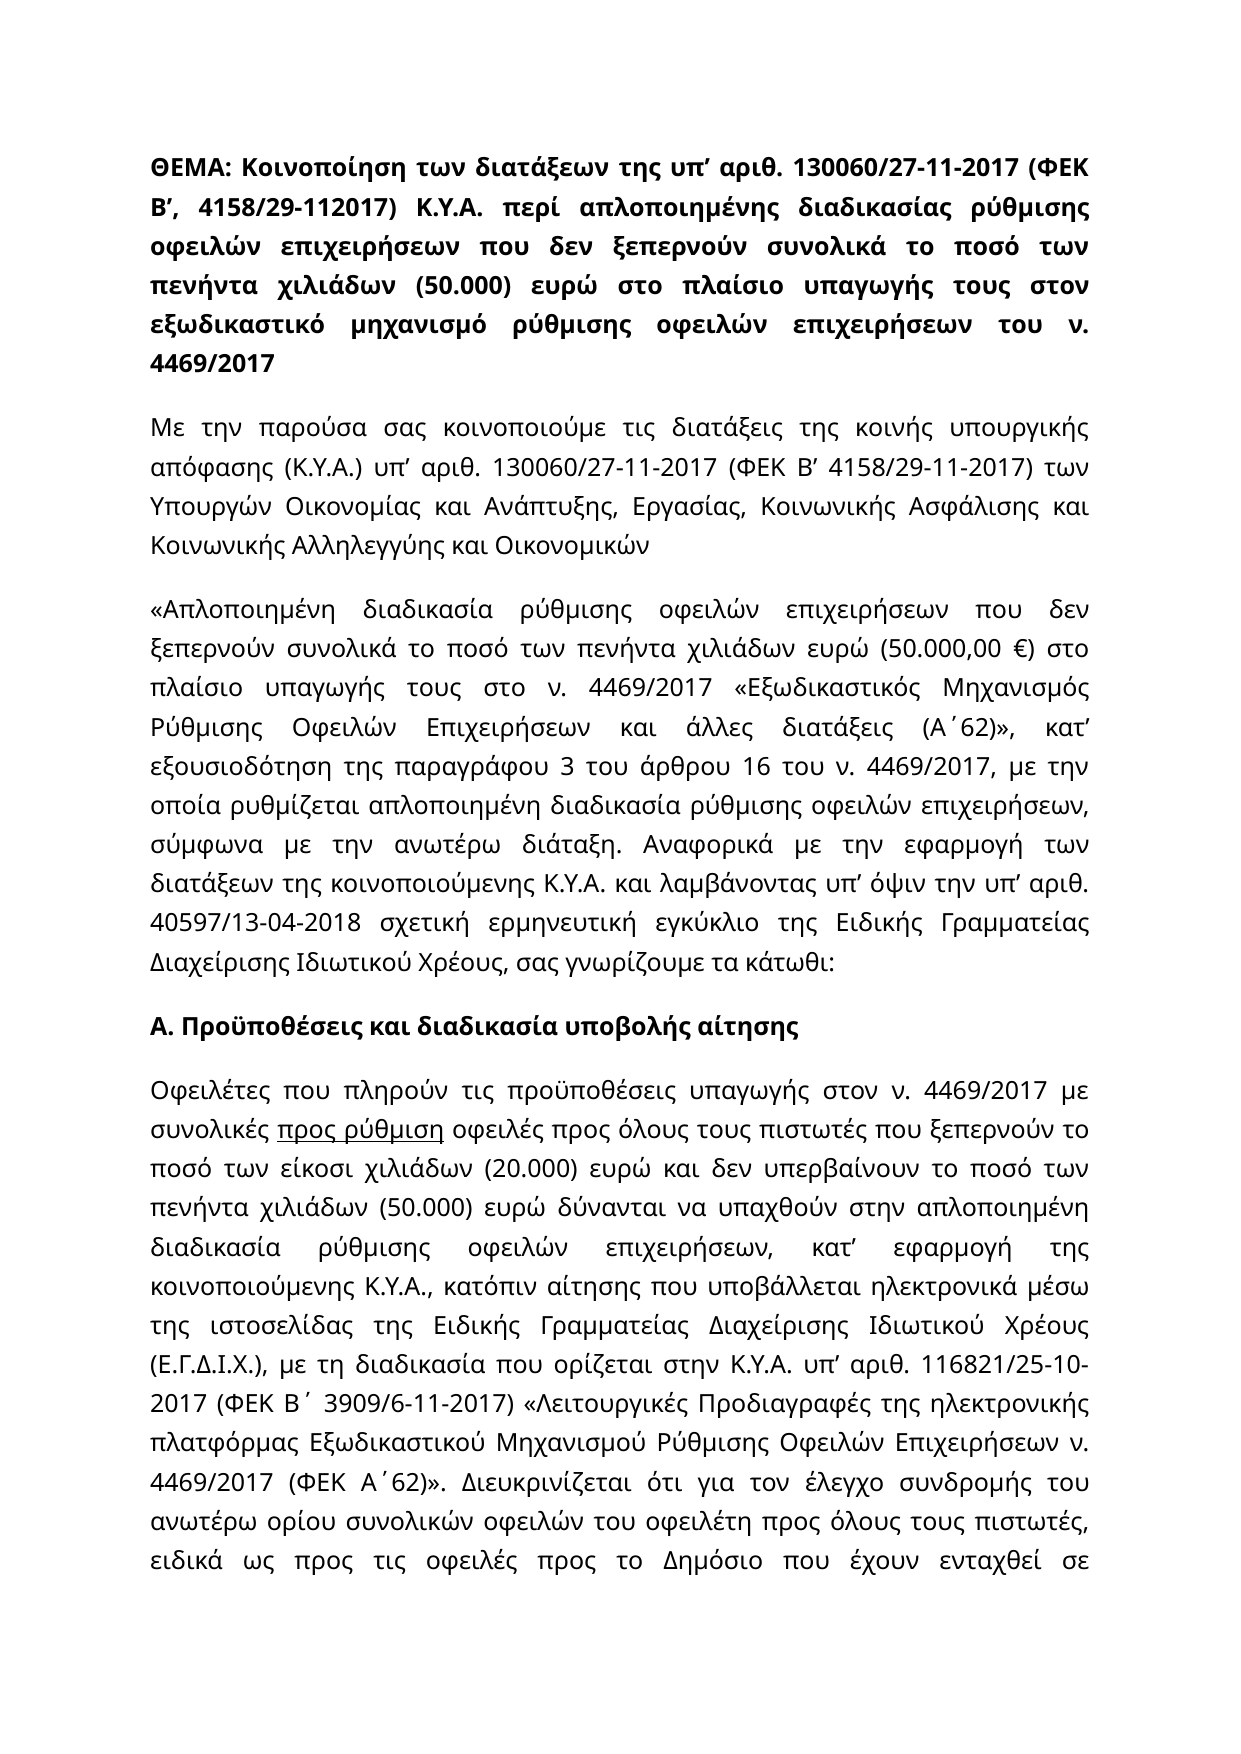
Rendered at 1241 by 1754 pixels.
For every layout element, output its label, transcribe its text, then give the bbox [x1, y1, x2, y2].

text ΘΕΜΑ: Κοινοποίηση των διατάξεων της υπ’ αριθ. 130060/27-11-2017 (ΦΕΚ Β’, 4158/29-112017) Κ.Υ.Α. περί απλοποιημένης διαδικασίας ρύθμισης οφειλών επιχειρήσεων που δεν ξεπερνούν συνολικά το ποσό των πενήντα χιλιάδων (50.000) ευρώ στο πλαίσιο υπαγωγής τους στον εξωδικαστικό μηχανισμό ρύθμισης οφειλών επιχειρήσεων του ν. 4469/2017 [150, 150, 1090, 380]
text Α. Προϋποθέσεις και διαδικασία υποβολής αίτησης [150, 1008, 1090, 1042]
text Με την παρούσα σας κοινοποιούμε τις διατάξεις της κοινής υπουργικής απόφασης (Κ.Υ.Α.) υπ’ αριθ. 130060/27-11-2017 (ΦΕΚ Β’ 4158/29-11-2017) των Υπουργών Οικονομίας και Ανάπτυξης, Εργασίας, Κοινωνικής Ασφάλισης και Κοινωνικής Αλληλεγγύης και Οικονομικών [150, 410, 1090, 562]
text «Απλοποιημένη διαδικασία ρύθμισης οφειλών επιχειρήσεων που δεν ξεπερνούν συνολικά το ποσό των πενήντα χιλιάδων ευρώ (50.000,00 €) στο πλαίσιο υπαγωγής τους στο ν. 4469/2017 «Εξωδικαστικός Μηχανισμός Ρύθμισης Οφειλών Επιχειρήσεων και άλλες διατάξεις (Α΄62)», κατ’ εξουσιοδότηση της παραγράφου 3 του άρθρου 16 του ν. 4469/2017, με την οποία ρυθμίζεται απλοποιημένη διαδικασία ρύθμισης οφειλών επιχειρήσεων, σύμφωνα με την ανωτέρω διάταξη. Αναφορικά με την εφαρμογή των διατάξεων της κοινοποιούμενης Κ.Υ.Α. και λαμβάνοντας υπ’ όψιν την υπ’ αριθ. 40597/13-04-2018 σχετική ερμηνευτική εγκύκλιο της Ειδικής Γραμματείας Διαχείρισης Ιδιωτικού Χρέους, σας γνωρίζουμε τα κάτωθι: [150, 592, 1090, 978]
text Οφειλέτες που πληρούν τις προϋποθέσεις υπαγωγής στον ν. 4469/2017 με συνολικές προς ρύθμιση οφειλές προς όλους τους πιστωτές που ξεπερνούν το ποσό των είκοσι χιλιάδων (20.000) ευρώ και δεν υπερβαίνουν το ποσό των πενήντα χιλιάδων (50.000) ευρώ δύνανται να υπαχθούν στην απλοποιημένη διαδικασία ρύθμισης οφειλών επιχειρήσεων, κατ’ εφαρμογή της κοινοποιούμενης Κ.Υ.Α., κατόπιν αίτησης που υποβάλλεται ηλεκτρονικά μέσω της ιστοσελίδας της Ειδικής Γραμματείας Διαχείρισης Ιδιωτικού Χρέους (Ε.Γ.Δ.Ι.Χ.), με τη διαδικασία που ορίζεται στην Κ.Υ.Α. υπ’ αριθ. 116821/25-10-2017 (ΦΕΚ Β΄ 3909/6-11-2017) «Λειτουργικές Προδιαγραφές της ηλεκτρονικής πλατφόρμας Εξωδικαστικού Μηχανισμού Ρύθμισης Οφειλών Επιχειρήσεων ν. 4469/2017 (ΦΕΚ Α΄62)». Διευκρινίζεται ότι για τον έλεγχο συνδρομής του ανωτέρω ορίου συνολικών οφειλών του οφειλέτη προς όλους τους πιστωτές, ειδικά ως προς τις οφειλές προς το Δημόσιο που έχουν ενταχθεί σε [150, 1072, 1090, 1577]
